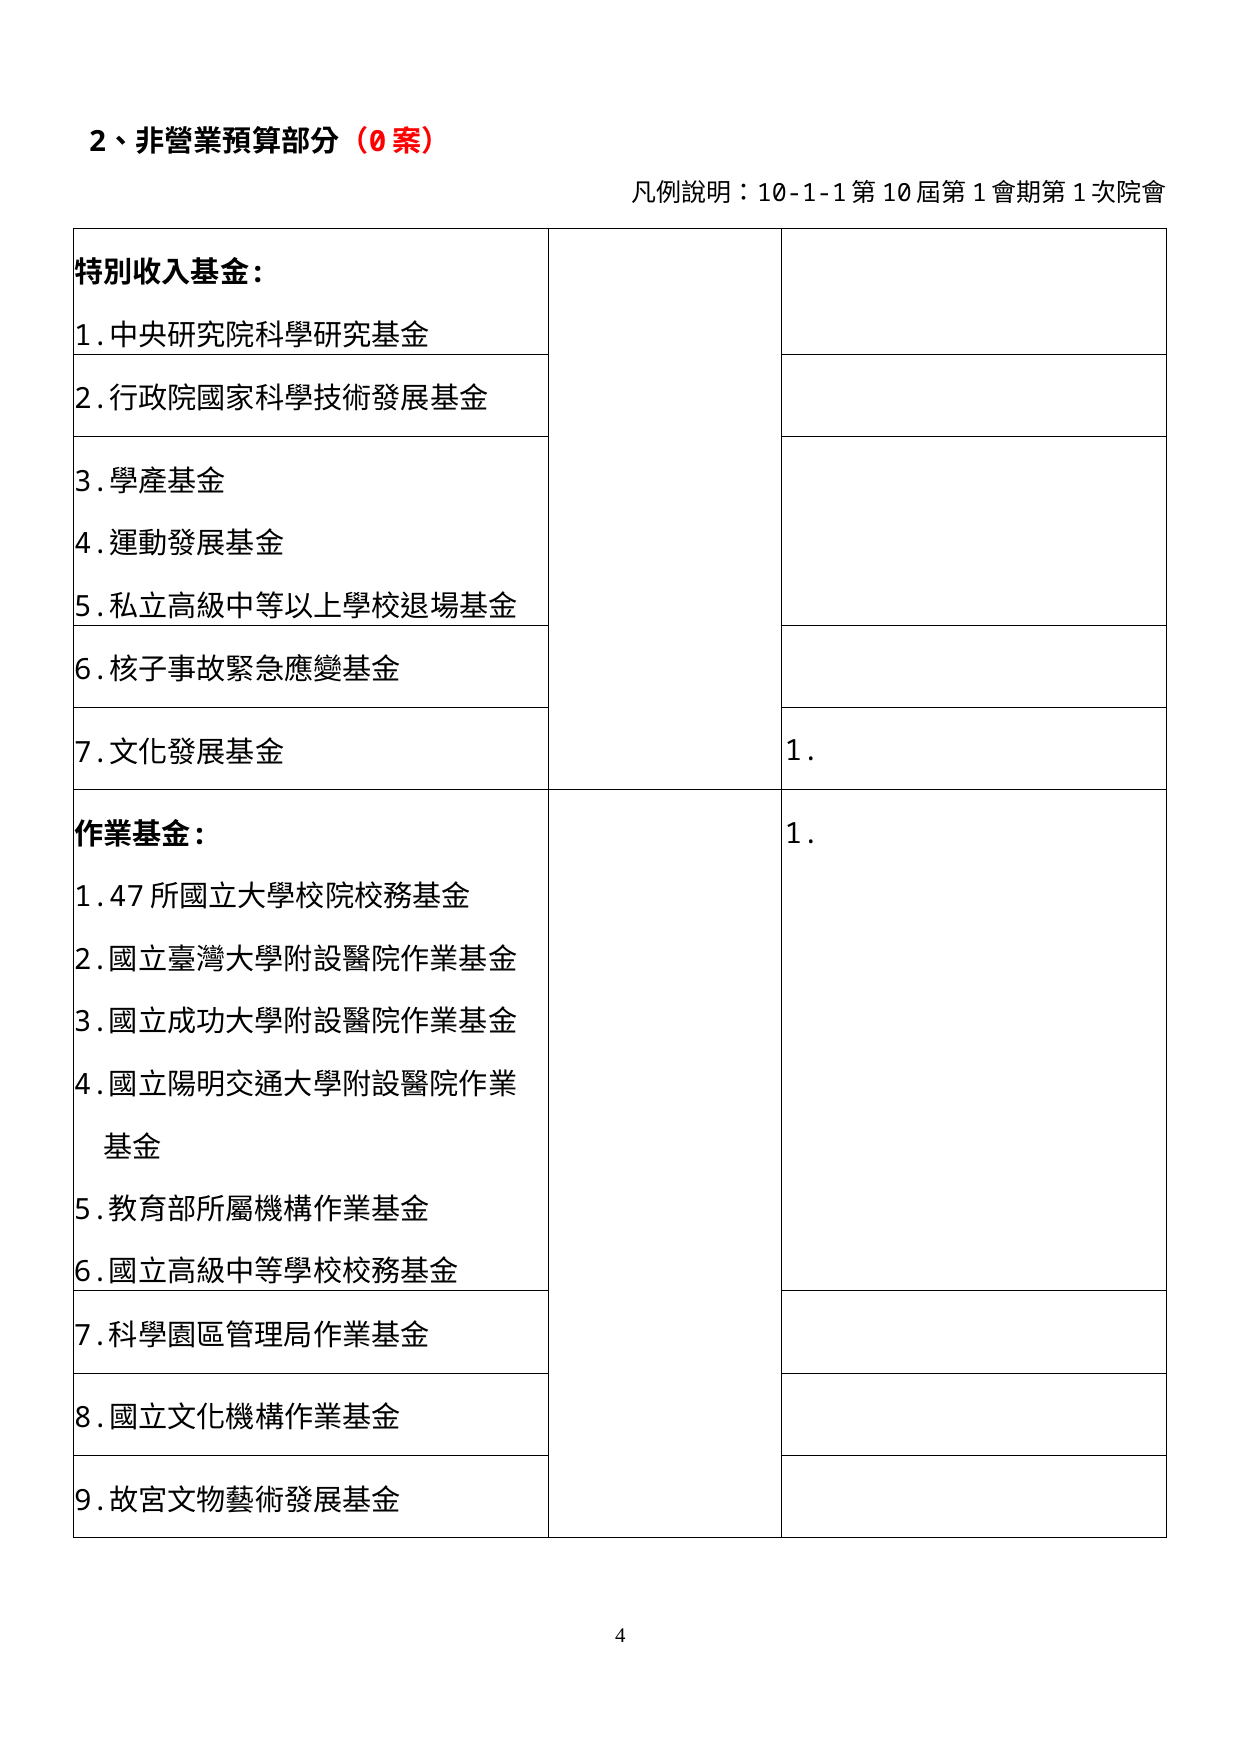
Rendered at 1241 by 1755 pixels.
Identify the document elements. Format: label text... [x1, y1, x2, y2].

table_cell 2.行政院國家科學技術發展基金 [74, 355, 548, 436]
text 凡例說明：10-1-1第10屆第1會期第1次院會 [74, 173, 1166, 209]
table_cell [782, 1374, 1166, 1455]
table_cell 作業基金: 1.47所國立大學校院校務基金 2.國立臺灣大學附設醫院作業基金 3.國立成功大學附設醫院作業基金 4.國立陽明交通大學附設醫院作業基金 5.教育部所屬機構作業基金 6.國立高級中等學校校務基金 [74, 790, 548, 1290]
table_cell [549, 790, 781, 1537]
table_cell 7.文化發展基金 [74, 708, 548, 789]
table_cell [782, 437, 1166, 624]
table_cell 3.學產基金 4.運動發展基金 5.私立高級中等以上學校退場基金 [74, 437, 548, 624]
table_header [549, 229, 781, 789]
table_header [782, 229, 1166, 354]
table_cell 6.核子事故緊急應變基金 [74, 626, 548, 707]
text 2、非營業預算部分（0案） [74, 118, 1166, 160]
table_cell [782, 708, 1166, 789]
table_cell [782, 1291, 1166, 1372]
table_cell [782, 790, 1166, 1290]
table_header 特別收入基金: 1.中央研究院科學研究基金 [74, 229, 548, 354]
table_cell 8.國立文化機構作業基金 [74, 1374, 548, 1455]
table_cell [782, 355, 1166, 436]
table_cell [782, 1456, 1166, 1537]
table_cell 7.科學園區管理局作業基金 [74, 1291, 548, 1372]
table_cell [782, 626, 1166, 707]
table_cell 9.故宮文物藝術發展基金 [74, 1456, 548, 1537]
